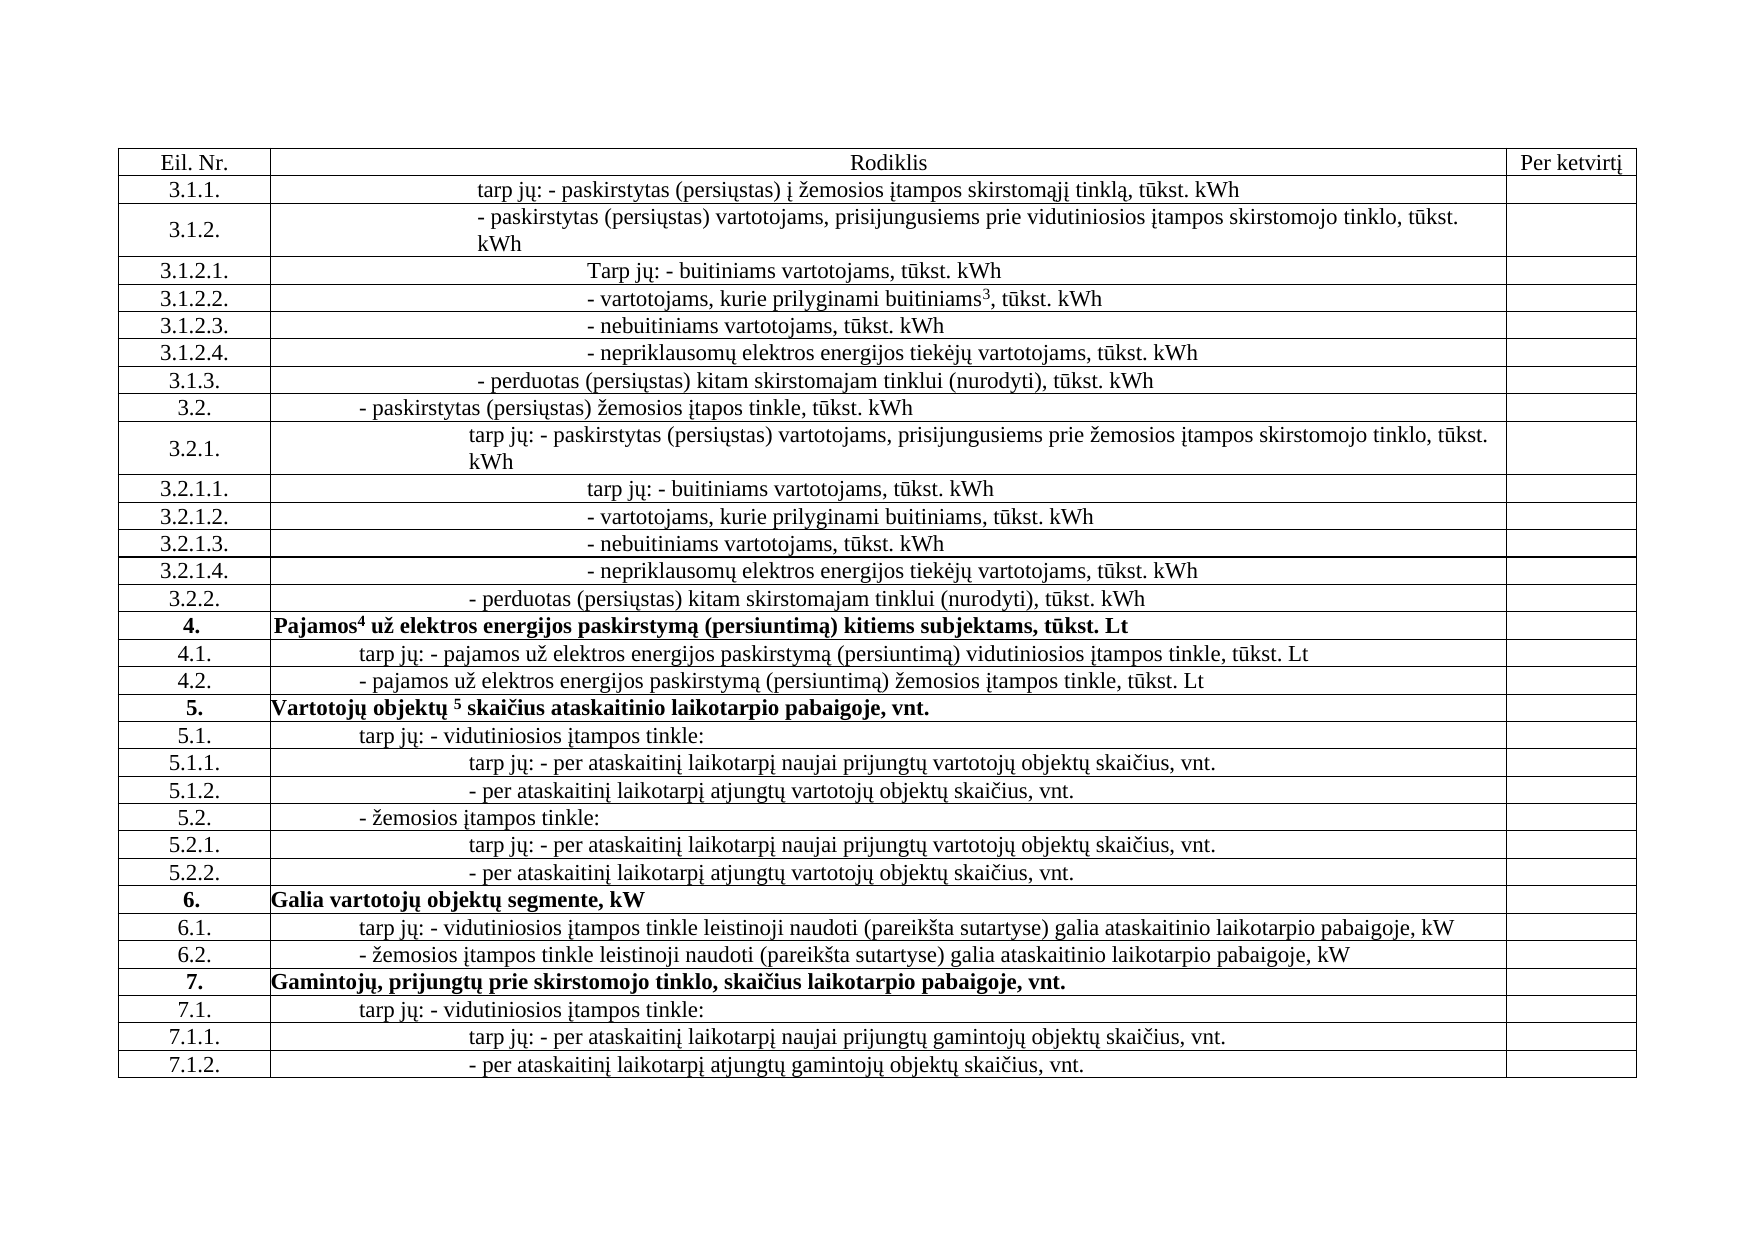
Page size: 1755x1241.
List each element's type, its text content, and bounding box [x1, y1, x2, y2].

table_cell 3.1.2. [119, 204, 270, 256]
table_cell 7.1.1. [119, 1023, 270, 1049]
table_cell [1507, 585, 1636, 611]
table_cell [1507, 695, 1636, 721]
table_header Rodiklis [271, 149, 1506, 175]
table_cell 3.1.2.3. [119, 312, 270, 338]
table_cell 3.1.2.1. [119, 257, 270, 283]
table_cell [1507, 667, 1636, 693]
table_cell - per ataskaitinį laikotarpį atjungtų gamintojų objektų skaičius, vnt. [271, 1051, 1506, 1077]
table_cell tarp jų: - per ataskaitinį laikotarpį naujai prijungtų vartotojų objektų skaičius, vnt. [271, 831, 1506, 858]
table_cell tarp jų: - paskirstytas (persiųstas) į žemosios įtampos skirstomąjį tinklą, tūkst. kWh [271, 176, 1506, 202]
table_cell - vartotojams, kurie prilyginami buitiniams3, tūkst. kWh [271, 285, 1506, 311]
table_cell [1507, 996, 1636, 1022]
table_cell - perduotas (persiųstas) kitam skirstomajam tinklui (nurodyti), tūkst. kWh [271, 585, 1506, 611]
table_cell tarp jų: - buitiniams vartotojams, tūkst. kWh [271, 475, 1506, 502]
table_cell - per ataskaitinį laikotarpį atjungtų vartotojų objektų skaičius, vnt. [271, 859, 1506, 885]
table_cell [1507, 859, 1636, 885]
table_cell tarp jų: - vidutiniosios įtampos tinkle: [271, 996, 1506, 1022]
table_cell [1507, 640, 1636, 666]
table_cell [1507, 503, 1636, 529]
table_cell - per ataskaitinį laikotarpį atjungtų vartotojų objektų skaičius, vnt. [271, 777, 1506, 803]
table_cell - nepriklausomų elektros energijos tiekėjų vartotojams, tūkst. kWh [271, 339, 1506, 366]
table_cell [1507, 394, 1636, 421]
table_cell [1507, 530, 1636, 556]
table_cell - paskirstytas (persiųstas) vartotojams, prisijungusiems prie vidutiniosios įtampos skirstomojo tinklo, tūkst. kWh [271, 204, 1506, 256]
table_cell 6.1. [119, 914, 270, 940]
table_cell 5.2. [119, 804, 270, 830]
table_cell [1507, 831, 1636, 858]
table_cell [1507, 176, 1636, 202]
table_cell 3.2.1.3. [119, 530, 270, 556]
table_cell tarp jų: - vidutiniosios įtampos tinkle: [271, 722, 1506, 748]
table_cell Pajamos4 už elektros energijos paskirstymą (persiuntimą) kitiems subjektams, tūkst. Lt [271, 612, 1506, 639]
table_cell tarp jų: - vidutiniosios įtampos tinkle leistinoji naudoti (pareikšta sutartyse) galia ataskaitinio laikotarpio pabaigoje, kW [271, 914, 1506, 940]
table_cell - perduotas (persiųstas) kitam skirstomajam tinklui (nurodyti), tūkst. kWh [271, 367, 1506, 393]
table_cell [1507, 914, 1636, 940]
table_cell tarp jų: - paskirstytas (persiųstas) vartotojams, prisijungusiems prie žemosios įtampos skirstomojo tinklo, tūkst. kWh [271, 422, 1506, 474]
table_cell tarp jų: - per ataskaitinį laikotarpį naujai prijungtų vartotojų objektų skaičius, vnt. [271, 749, 1506, 776]
table_cell 7.1. [119, 996, 270, 1022]
table_cell - nebuitiniams vartotojams, tūkst. kWh [271, 530, 1506, 556]
table_cell [1507, 612, 1636, 639]
table_cell [1507, 339, 1636, 366]
table_cell 6. [119, 886, 270, 913]
table_cell 5.1.1. [119, 749, 270, 776]
table_cell - žemosios įtampos tinkle: [271, 804, 1506, 830]
table_cell [1507, 312, 1636, 338]
table_cell 4. [119, 612, 270, 639]
table_cell 5. [119, 695, 270, 721]
table_cell [1507, 804, 1636, 830]
table_cell [1507, 969, 1636, 995]
table_cell Vartotojų objektų 5 skaičius ataskaitinio laikotarpio pabaigoje, vnt. [271, 695, 1506, 721]
table_cell [1507, 777, 1636, 803]
table_cell 3.2.1.1. [119, 475, 270, 502]
table_cell tarp jų: - pajamos už elektros energijos paskirstymą (persiuntimą) vidutiniosios įtampos tinkle, tūkst. Lt [271, 640, 1506, 666]
table_cell 5.2.1. [119, 831, 270, 858]
table_cell [1507, 749, 1636, 776]
table_cell Tarp jų: - buitiniams vartotojams, tūkst. kWh [271, 257, 1506, 283]
table_cell 3.2. [119, 394, 270, 421]
table_cell 5.1. [119, 722, 270, 748]
table_cell 3.1.1. [119, 176, 270, 202]
table_header Eil. Nr. [119, 149, 270, 175]
table_cell [1507, 1023, 1636, 1049]
table_cell 4.1. [119, 640, 270, 666]
table_cell - žemosios įtampos tinkle leistinoji naudoti (pareikšta sutartyse) galia ataskaitinio laikotarpio pabaigoje, kW [271, 941, 1506, 967]
table_cell - pajamos už elektros energijos paskirstymą (persiuntimą) žemosios įtampos tinkle, tūkst. Lt [271, 667, 1506, 693]
table_cell - paskirstytas (persiųstas) žemosios įtapos tinkle, tūkst. kWh [271, 394, 1506, 421]
table_cell [1507, 886, 1636, 913]
table_cell - vartotojams, kurie prilyginami buitiniams, tūkst. kWh [271, 503, 1506, 529]
table_cell [1507, 475, 1636, 502]
table_cell - nebuitiniams vartotojams, tūkst. kWh [271, 312, 1506, 338]
table_header Per ketvirtį [1507, 149, 1636, 175]
table_cell 7. [119, 969, 270, 995]
table_cell 6.2. [119, 941, 270, 967]
table_cell 3.1.3. [119, 367, 270, 393]
table_cell 3.2.1. [119, 422, 270, 474]
table_cell 4.2. [119, 667, 270, 693]
table_cell [1507, 1051, 1636, 1077]
table_cell 3.2.2. [119, 585, 270, 611]
table_cell Galia vartotojų objektų segmente, kW [271, 886, 1506, 913]
table_cell [1507, 722, 1636, 748]
table_cell [1507, 257, 1636, 283]
table_cell [1507, 367, 1636, 393]
table_cell 3.2.1.4. [119, 558, 270, 584]
table_cell 3.1.2.2. [119, 285, 270, 311]
table_cell Gamintojų, prijungtų prie skirstomojo tinklo, skaičius laikotarpio pabaigoje, vnt. [271, 969, 1506, 995]
table_cell [1507, 285, 1636, 311]
table_cell tarp jų: - per ataskaitinį laikotarpį naujai prijungtų gamintojų objektų skaičius, vnt. [271, 1023, 1506, 1049]
table_cell 5.2.2. [119, 859, 270, 885]
table_cell [1507, 941, 1636, 967]
table_cell 3.1.2.4. [119, 339, 270, 366]
table_cell [1507, 204, 1636, 256]
table_cell [1507, 422, 1636, 474]
table_cell 3.2.1.2. [119, 503, 270, 529]
table_cell - nepriklausomų elektros energijos tiekėjų vartotojams, tūkst. kWh [271, 558, 1506, 584]
table_cell [1507, 558, 1636, 584]
table_cell 7.1.2. [119, 1051, 270, 1077]
table_cell 5.1.2. [119, 777, 270, 803]
